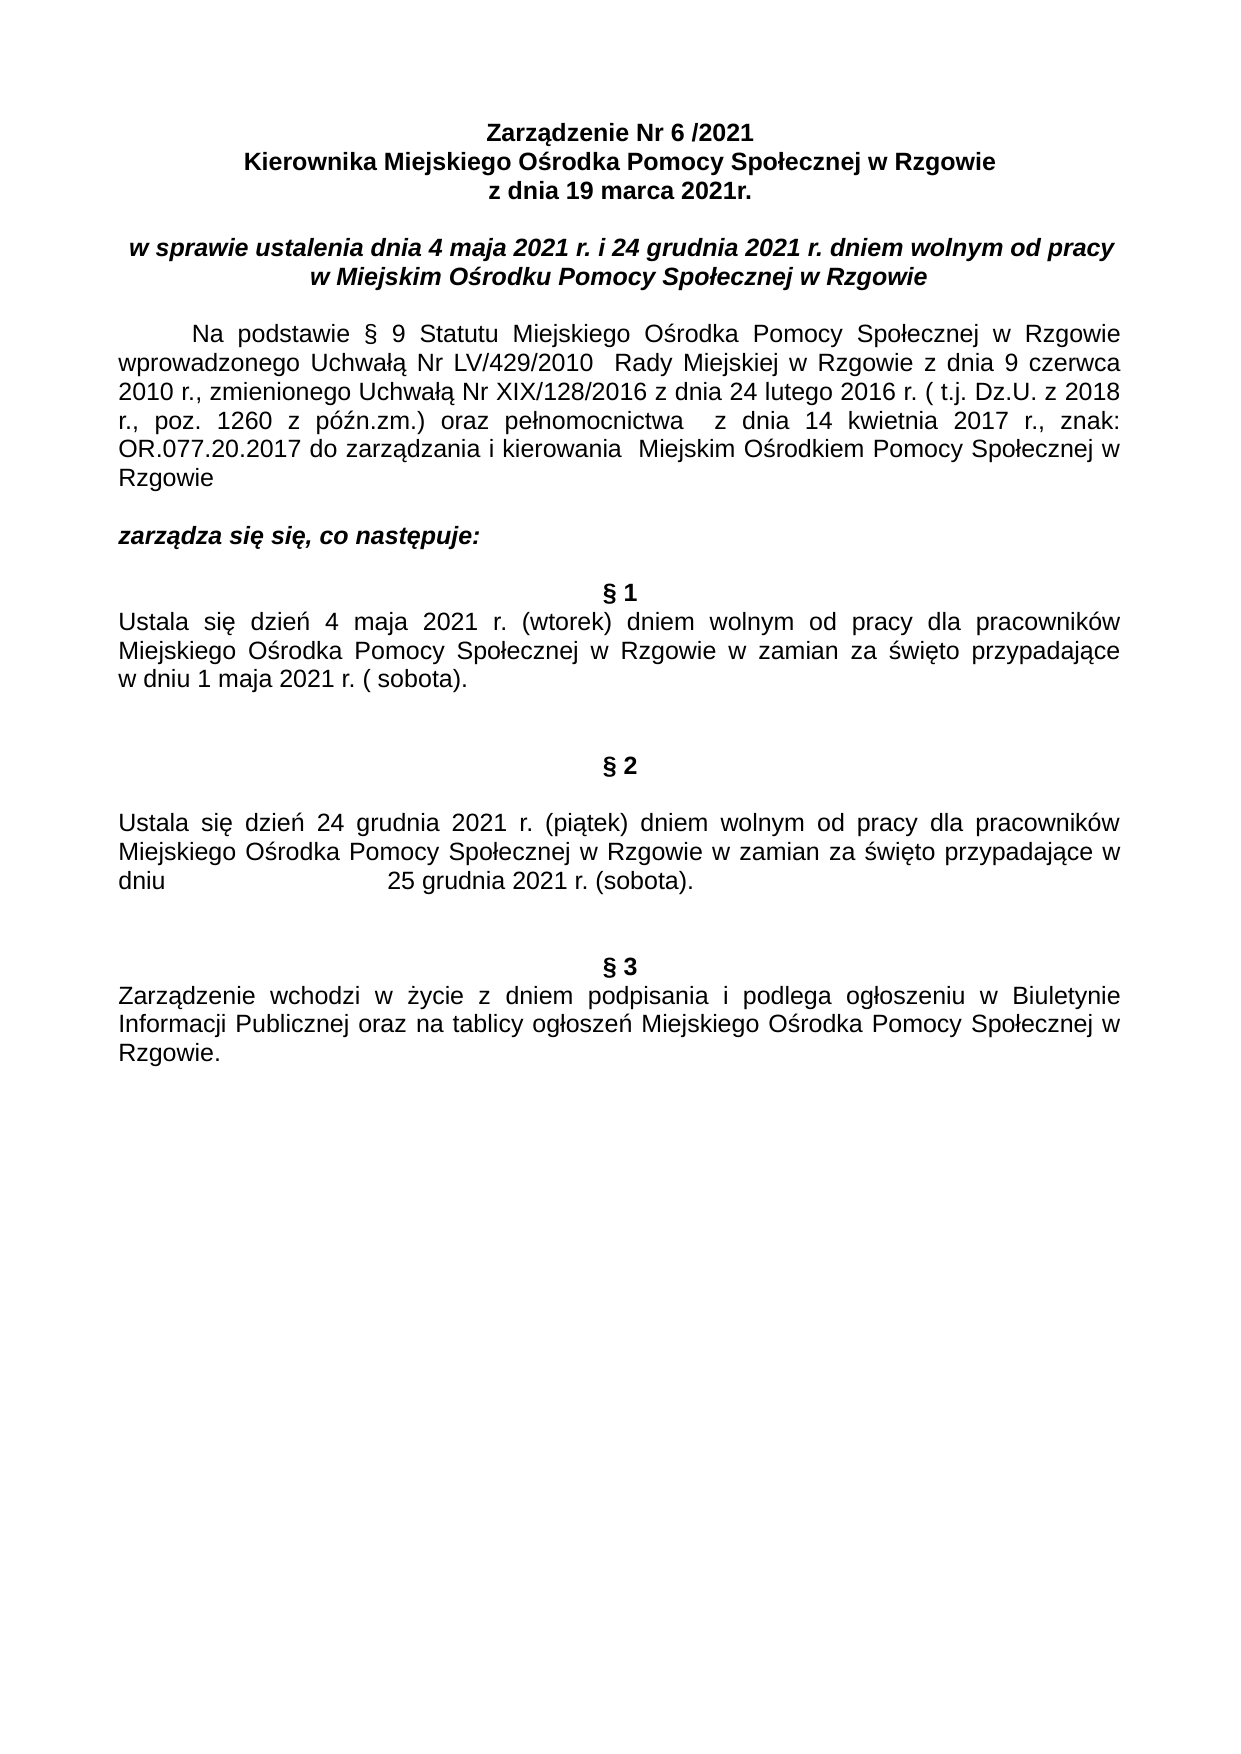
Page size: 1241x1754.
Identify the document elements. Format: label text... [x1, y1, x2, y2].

text § 1 [118, 578, 1122, 607]
text Zarządzenie Nr 6 /2021 [118, 118, 1122, 147]
text § 2 [118, 751, 1122, 779]
text Kierownika Miejskiego Ośrodka Pomocy Społecznej w Rzgowie [118, 147, 1122, 176]
text Zarządzenie wchodzi w życie z dniem podpisania i podlega ogłoszeniu w Biuletynie Informacji Publicznej oraz na tablicy ogłoszeń Miejskiego Ośrodka Pomocy Społecznej w Rzgowie. [118, 981, 1122, 1067]
text Na podstawie § 9 Statutu Miejskiego Ośrodka Pomocy Społecznej w Rzgowie wprowadzonego Uchwałą Nr LV/429/2010 Rady Miejskiej w Rzgowie z dnia 9 czerwca 2010 r., zmienionego Uchwałą Nr XIX/128/2016 z dnia 24 lutego 2016 r. ( t.j. Dz.U. z 2018 r., poz. 1260 z późn.zm.) oraz pełnomocnictwa z dnia 14 kwietnia 2017 r., znak: OR.077.20.2017 do zarządzania i kierowania Miejskim Ośrodkiem Pomocy Społecznej w Rzgowie [118, 319, 1122, 492]
text w sprawie ustalenia dnia 4 maja 2021 r. i 24 grudnia 2021 r. dniem wolnym od pracy w Miejskim Ośrodku Pomocy Społecznej w Rzgowie [118, 233, 1122, 291]
text z dnia 19 marca 2021r. [118, 176, 1122, 204]
text Ustala się dzień 4 maja 2021 r. (wtorek) dniem wolnym od pracy dla pracowników Miejskiego Ośrodka Pomocy Społecznej w Rzgowie w zamian za święto przypadające w dniu 1 maja 2021 r. ( sobota). [118, 607, 1122, 693]
text § 3 [118, 952, 1122, 981]
text Ustala się dzień 24 grudnia 2021 r. (piątek) dniem wolnym od pracy dla pracowników Miejskiego Ośrodka Pomocy Społecznej w Rzgowie w zamian za święto przypadające w dniu 25 grudnia 2021 r. (sobota). [118, 808, 1122, 894]
text zarządza się się, co następuje: [118, 521, 1122, 549]
